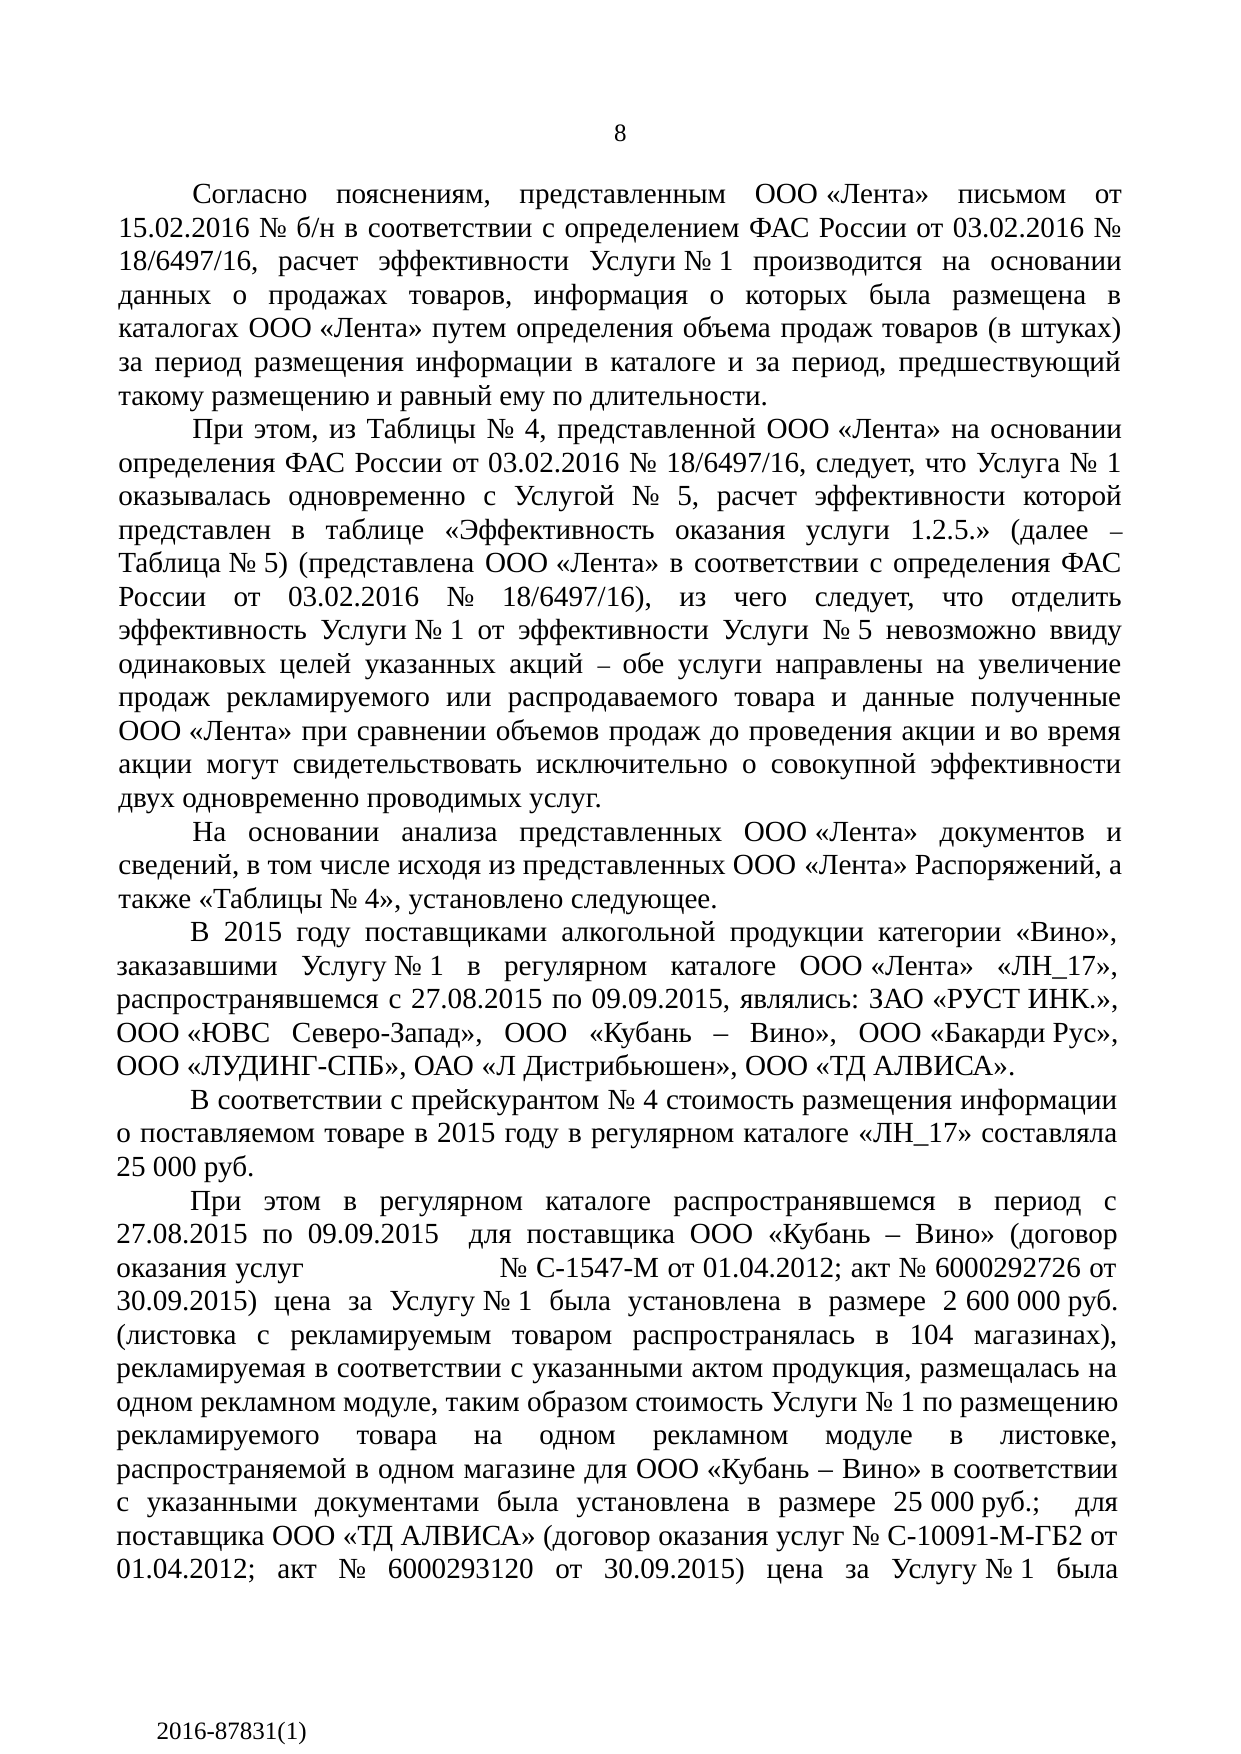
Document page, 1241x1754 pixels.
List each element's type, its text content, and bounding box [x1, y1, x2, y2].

text На основании анализа представленных ООО «Лента» документов и сведений, в том числе исходя из представленных ООО «Лента» Распоряжений, а также «Таблицы № 4», установлено следующее. [118, 814, 1122, 914]
text В соответствии с прейскурантом № 4 стоимость размещения информации о поставляемом товаре в 2015 году в регулярном каталоге «ЛН_17» составляла 25 000 руб. [116, 1082, 1118, 1183]
text В 2015 году поставщиками алкогольной продукции категории «Вино», заказавшими Услугу № 1 в регулярном каталоге ООО «Лента» «ЛН_17», распространявшемся с 27.08.2015 по 09.09.2015, являлись: ЗАО «РУСТ ИНК.», ООО «ЮВС Северо-Запад», ООО «Кубань – Вино», ООО «Бакарди Рус», ООО «ЛУДИНГ-СПБ», ОАО «Л Дистрибьюшен», ООО «ТД АЛВИСА». [116, 914, 1118, 1082]
text При этом в регулярном каталоге распространявшемся в период с 27.08.2015 по 09.09.2015 для поставщика ООО «Кубань – Вино» (договор оказания услуг № С-1547-М от 01.04.2012; акт № 6000292726 от 30.09.2015) цена за Услугу № 1 была установлена в размере 2 600 000 руб. (листовка с рекламируемым товаром распространялась в 104 магазинах), рекламируемая в соответствии с указанными актом продукция, размещалась на одном рекламном модуле, таким образом стоимость Услуги № 1 по размещению рекламируемого товара на одном рекламном модуле в листовке, распространяемой в одном магазине для ООО «Кубань – Вино» в соответствии с указанными документами была установлена в размере 25 000 руб.; для поставщика ООО «ТД АЛВИСА» (договор оказания услуг № С-10091-М-ГБ2 от 01.04.2012; акт № 6000293120 от 30.09.2015) цена за Услугу № 1 была [116, 1183, 1118, 1585]
text При этом, из Таблицы № 4, представленной ООО «Лента» на основании определения ФАС России от 03.02.2016 № 18/6497/16, следует, что Услуга № 1 оказывалась одновременно с Услугой № 5, расчет эффективности которой представлен в таблице «Эффективность оказания услуги 1.2.5.» (далее – Таблица № 5) (представлена ООО «Лента» в соответствии с определения ФАС России от 03.02.2016 № 18/6497/16), из чего следует, что отделить эффективность Услуги № 1 от эффективности Услуги № 5 невозможно ввиду одинаковых целей указанных акций – обе услуги направлены на увеличение продаж рекламируемого или распродаваемого товара и данные полученные ООО «Лента» при сравнении объемов продаж до проведения акции и во время акции могут свидетельствовать исключительно о совокупной эффективности двух одновременно проводимых услуг. [118, 411, 1122, 814]
text Согласно пояснениям, представленным ООО «Лента» письмом от 15.02.2016 № б/н в соответствии с определением ФАС России от 03.02.2016 № 18/6497/16, расчет эффективности Услуги № 1 производится на основании данных о продажах товаров, информация о которых была размещена в каталогах ООО «Лента» путем определения объема продаж товаров (в штуках) за период размещения информации в каталоге и за период, предшествующий такому размещению и равный ему по длительности. [118, 176, 1122, 411]
